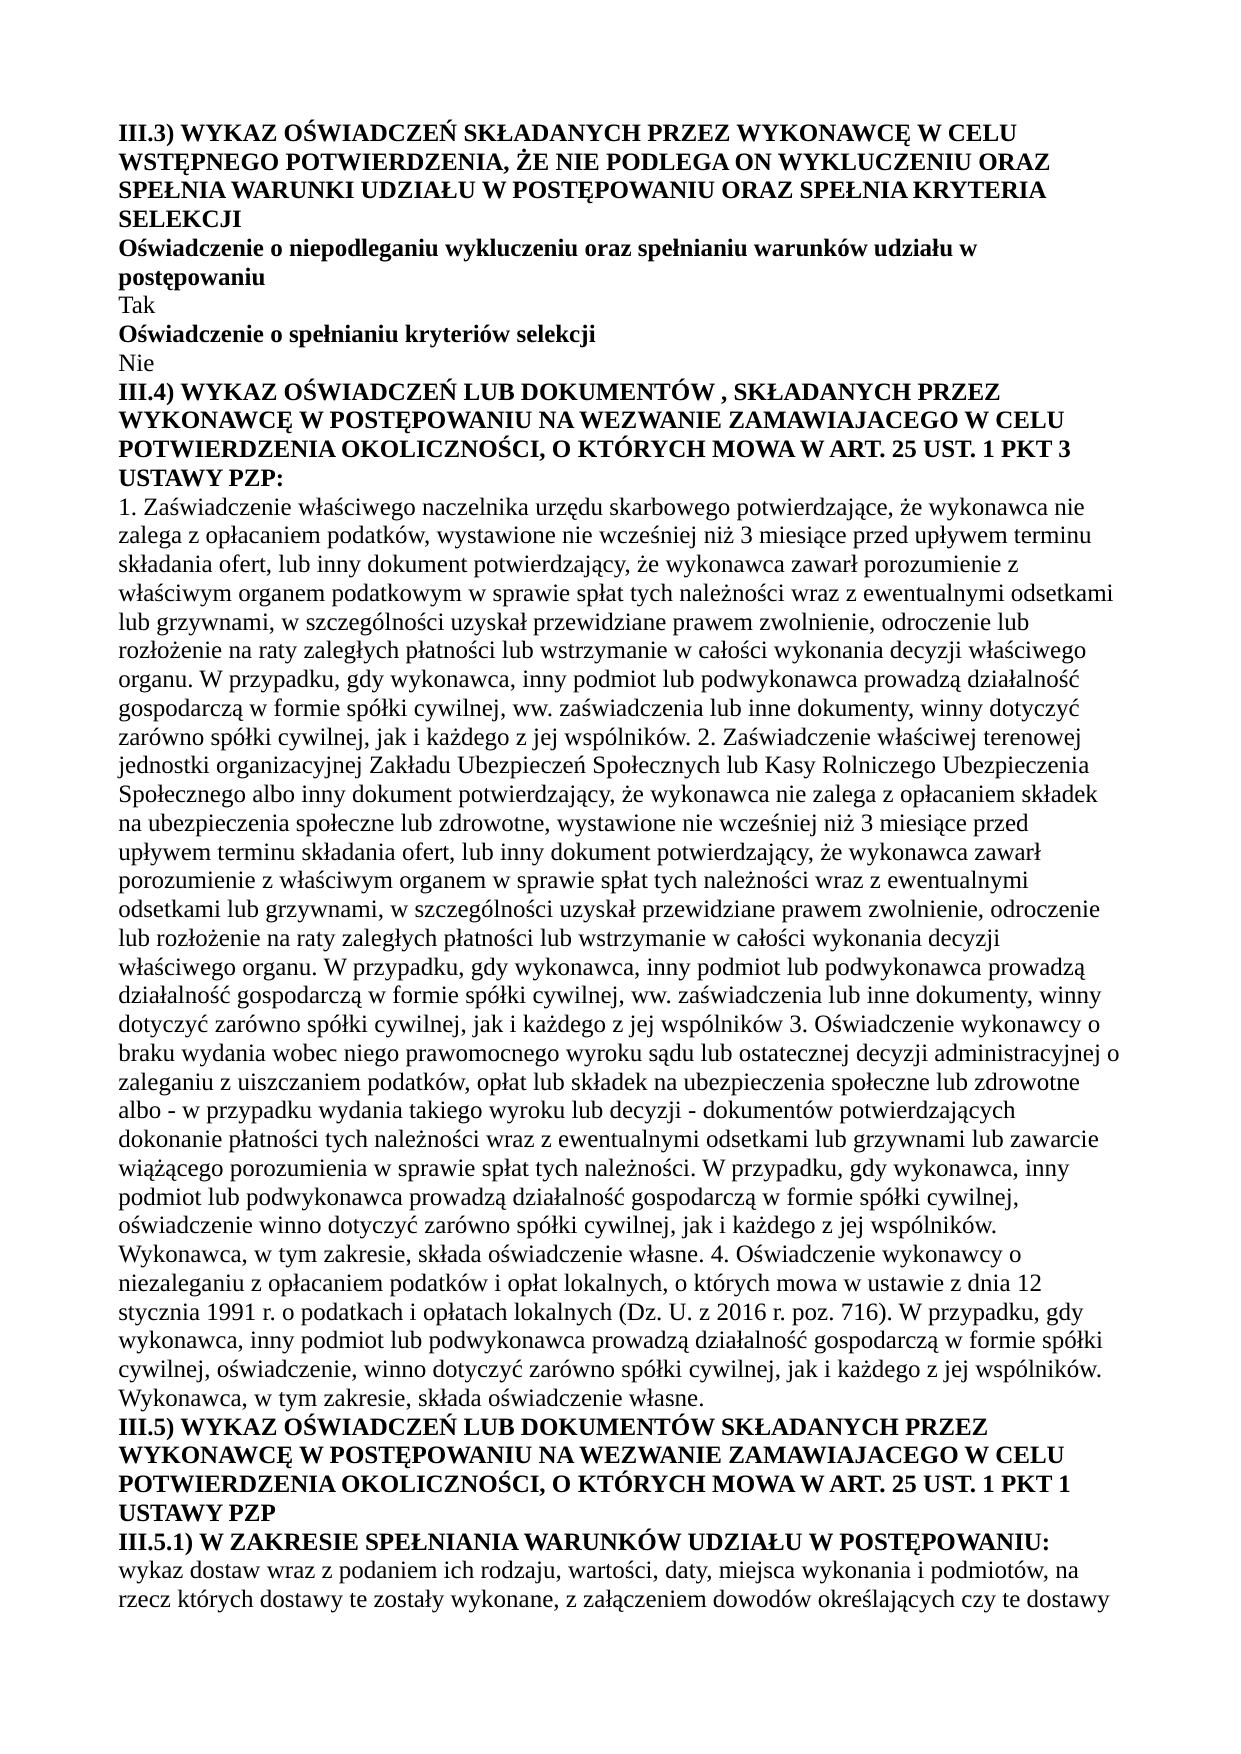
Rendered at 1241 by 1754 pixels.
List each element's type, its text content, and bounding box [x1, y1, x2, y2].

text Oświadczenie o niepodleganiu wykluczeniu oraz spełnianiu warunków udziału w postępowaniu Tak Oświadczenie o spełnianiu kryteriów selekcji Nie [118, 233, 1122, 377]
text III.3) WYKAZ OŚWIADCZEŃ SKŁADANYCH PRZEZ WYKONAWCĘ W CELU WSTĘPNEGO POTWIERDZENIA, ŻE NIE PODLEGA ON WYKLUCZENIU ORAZ SPEŁNIA WARUNKI UDZIAŁU W POSTĘPOWANIU ORAZ SPEŁNIA KRYTERIA SELEKCJI [118, 118, 1122, 233]
text III.5.1) W ZAKRESIE SPEŁNIANIA WARUNKÓW UDZIAŁU W POSTĘPOWANIU: wykaz dostaw wraz z podaniem ich rodzaju, wartości, daty, miejsca wykonania i podmiotów, na rzecz których dostawy te zostały wykonane, z załączeniem dowodów określających czy te dostawy [118, 1527, 1122, 1613]
text 1. Zaświadczenie właściwego naczelnika urzędu skarbowego potwierdzające, że wykonawca nie zalega z opłacaniem podatków, wystawione nie wcześniej niż 3 miesiące przed upływem terminu składania ofert, lub inny dokument potwierdzający, że wykonawca zawarł porozumienie z właściwym organem podatkowym w sprawie spłat tych należności wraz z ewentualnymi odsetkami lub grzywnami, w szczególności uzyskał przewidziane prawem zwolnienie, odroczenie lub rozłożenie na raty zaległych płatności lub wstrzymanie w całości wykonania decyzji właściwego organu. W przypadku, gdy wykonawca, inny podmiot lub podwykonawca prowadzą działalność gospodarczą w formie spółki cywilnej, ww. zaświadczenia lub inne dokumenty, winny dotyczyć zarówno spółki cywilnej, jak i każdego z jej wspólników. 2. Zaświadczenie właściwej terenowej jednostki organizacyjnej Zakładu Ubezpieczeń Społecznych lub Kasy Rolniczego Ubezpieczenia Społecznego albo inny dokument potwierdzający, że wykonawca nie zalega z opłacaniem składek na ubezpieczenia społeczne lub zdrowotne, wystawione nie wcześniej niż 3 miesiące przed upływem terminu składania ofert, lub inny dokument potwierdzający, że wykonawca zawarł porozumienie z właściwym organem w sprawie spłat tych należności wraz z ewentualnymi odsetkami lub grzywnami, w szczególności uzyskał przewidziane prawem zwolnienie, odroczenie lub rozłożenie na raty zaległych płatności lub wstrzymanie w całości wykonania decyzji właściwego organu. W przypadku, gdy wykonawca, inny podmiot lub podwykonawca prowadzą działalność gospodarczą w formie spółki cywilnej, ww. zaświadczenia lub inne dokumenty, winny dotyczyć zarówno spółki cywilnej, jak i każdego z jej wspólników 3. Oświadczenie wykonawcy o braku wydania wobec niego prawomocnego wyroku sądu lub ostatecznej decyzji administracyjnej o zaleganiu z uiszczaniem podatków, opłat lub składek na ubezpieczenia społeczne lub zdrowotne albo - w przypadku wydania takiego wyroku lub decyzji - dokumentów potwierdzających dokonanie płatności tych należności wraz z ewentualnymi odsetkami lub grzywnami lub zawarcie wiążącego porozumienia w sprawie spłat tych należności. W przypadku, gdy wykonawca, inny podmiot lub podwykonawca prowadzą działalność gospodarczą w formie spółki cywilnej, oświadczenie winno dotyczyć zarówno spółki cywilnej, jak i każdego z jej wspólników. Wykonawca, w tym zakresie, składa oświadczenie własne. 4. Oświadczenie wykonawcy o niezaleganiu z opłacaniem podatków i opłat lokalnych, o których mowa w ustawie z dnia 12 stycznia 1991 r. o podatkach i opłatach lokalnych (Dz. U. z 2016 r. poz. 716). W przypadku, gdy wykonawca, inny podmiot lub podwykonawca prowadzą działalność gospodarczą w formie spółki cywilnej, oświadczenie, winno dotyczyć zarówno spółki cywilnej, jak i każdego z jej wspólników. Wykonawca, w tym zakresie, składa oświadczenie własne. [118, 492, 1122, 1412]
text III.5) WYKAZ OŚWIADCZEŃ LUB DOKUMENTÓW SKŁADANYCH PRZEZ WYKONAWCĘ W POSTĘPOWANIU NA WEZWANIE ZAMAWIAJACEGO W CELU POTWIERDZENIA OKOLICZNOŚCI, O KTÓRYCH MOWA W ART. 25 UST. 1 PKT 1 USTAWY PZP [118, 1412, 1122, 1527]
text III.4) WYKAZ OŚWIADCZEŃ LUB DOKUMENTÓW , SKŁADANYCH PRZEZ WYKONAWCĘ W POSTĘPOWANIU NA WEZWANIE ZAMAWIAJACEGO W CELU POTWIERDZENIA OKOLICZNOŚCI, O KTÓRYCH MOWA W ART. 25 UST. 1 PKT 3 USTAWY PZP: [118, 377, 1122, 492]
